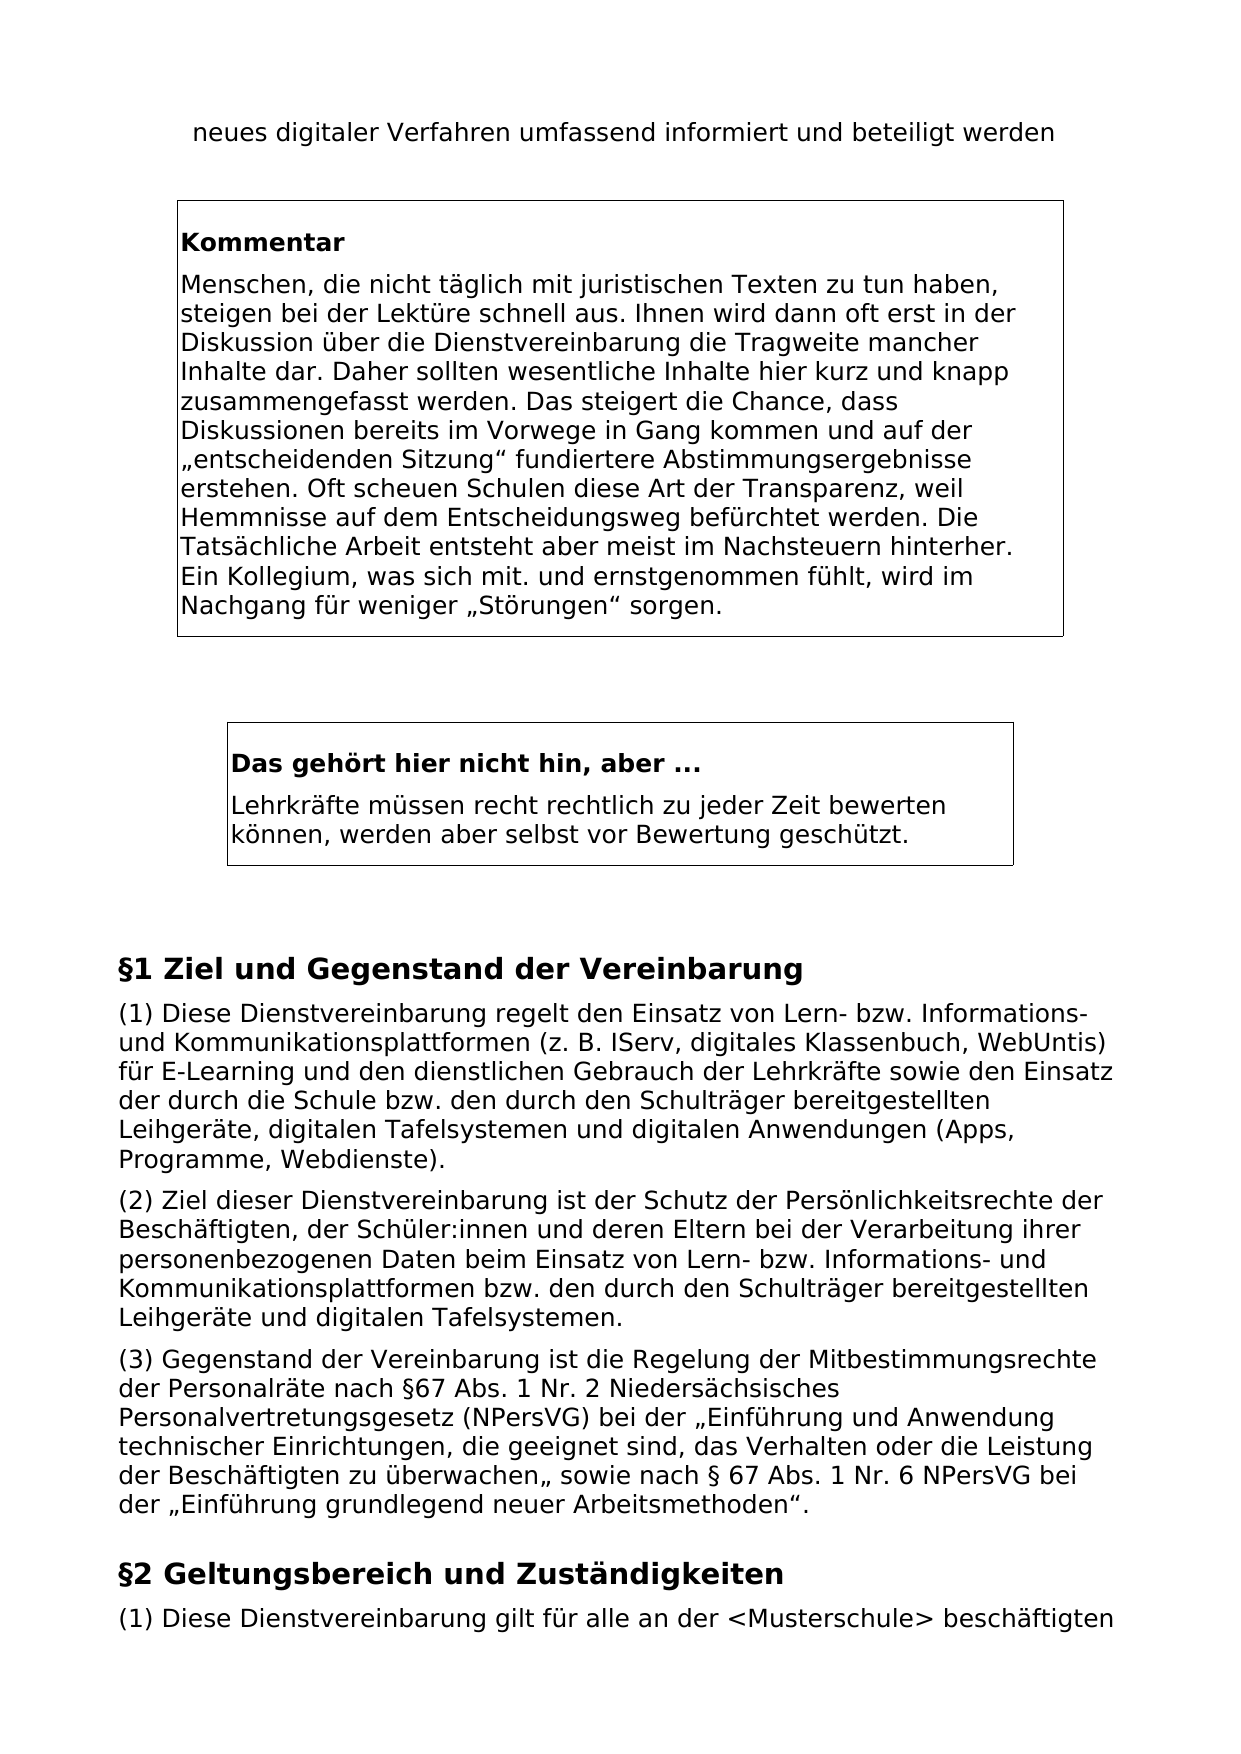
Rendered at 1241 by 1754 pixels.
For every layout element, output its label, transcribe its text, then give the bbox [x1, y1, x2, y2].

text (1) Diese Dienstvereinbarung regelt den Einsatz von Lern- bzw. Informations- und Kommunikationsplattformen (z. B. IServ, digitales Klassenbuch, WebUntis) für E-Learning und den dienstlichen Gebrauch der Lehrkräfte sowie den Einsatz der durch die Schule bzw. den durch den Schulträger bereitgestellten Leihgeräte, digitalen Tafelsystemen und digitalen Anwendungen (Apps, Programme, Webdienste). [118, 999, 1122, 1174]
list neues digitaler Verfahren umfassend informiert und beteiligt werden [177, 118, 1122, 147]
text (1) Diese Dienstvereinbarung gilt für alle an der <Musterschule> beschäftigten [118, 1604, 1122, 1633]
subtitle §2 Geltungsbereich und Zuständigkeiten [118, 1557, 1122, 1591]
table_header Das gehört hier nicht hin, aber ... Lehrkräfte müssen recht rechtlich zu jeder Zeit bewerten können, werden aber selbst vor Bewertung geschützt. [228, 723, 1013, 865]
text (2) Ziel dieser Dienstvereinbarung ist der Schutz der Persönlichkeitsrechte der Beschäftigten, der Schüler:innen und deren Eltern bei der Verarbeitung ihrer personenbezogenen Daten beim Einsatz von Lern- bzw. Informations- und Kommunikationsplattformen bzw. den durch den Schulträger bereitgestellten Leihgeräte und digitalen Tafelsystemen. [118, 1187, 1122, 1332]
text (3) Gegenstand der Vereinbarung ist die Regelung der Mitbestimmungsrechte der Personalräte nach §67 Abs. 1 Nr. 2 Niedersächsisches Personalvertretungsgesetz (NPersVG) bei der „Einführung und Anwendung technischer Einrichtungen, die geeignet sind, das Verhalten oder die Leistung der Beschäftigten zu überwachen„ sowie nach § 67 Abs. 1 Nr. 6 NPersVG bei der „Einführung grundlegend neuer Arbeitsmethoden“. [118, 1345, 1122, 1520]
subtitle §1 Ziel und Gegenstand der Vereinbarung [118, 953, 1122, 987]
table_header Kommentar Menschen, die nicht täglich mit juristischen Texten zu tun haben, steigen bei der Lektüre schnell aus. Ihnen wird dann oft erst in der Diskussion über die Dienstvereinbarung die Tragweite mancher Inhalte dar. Daher sollten wesentliche Inhalte hier kurz und knapp zusammengefasst werden. Das steigert die Chance, dass Diskussionen bereits im Vorwege in Gang kommen und auf der „entscheidenden Sitzung“ fundiertere Abstimmungsergebnisse erstehen. Oft scheuen Schulen diese Art der Transparenz, weil Hemmnisse auf dem Entscheidungsweg befürchtet werden. Die Tatsächliche Arbeit entsteht aber meist im Nachsteuern hinterher. Ein Kollegium, was sich mit. und ernstgenommen fühlt, wird im Nachgang für weniger „Störungen“ sorgen. [178, 201, 1063, 636]
